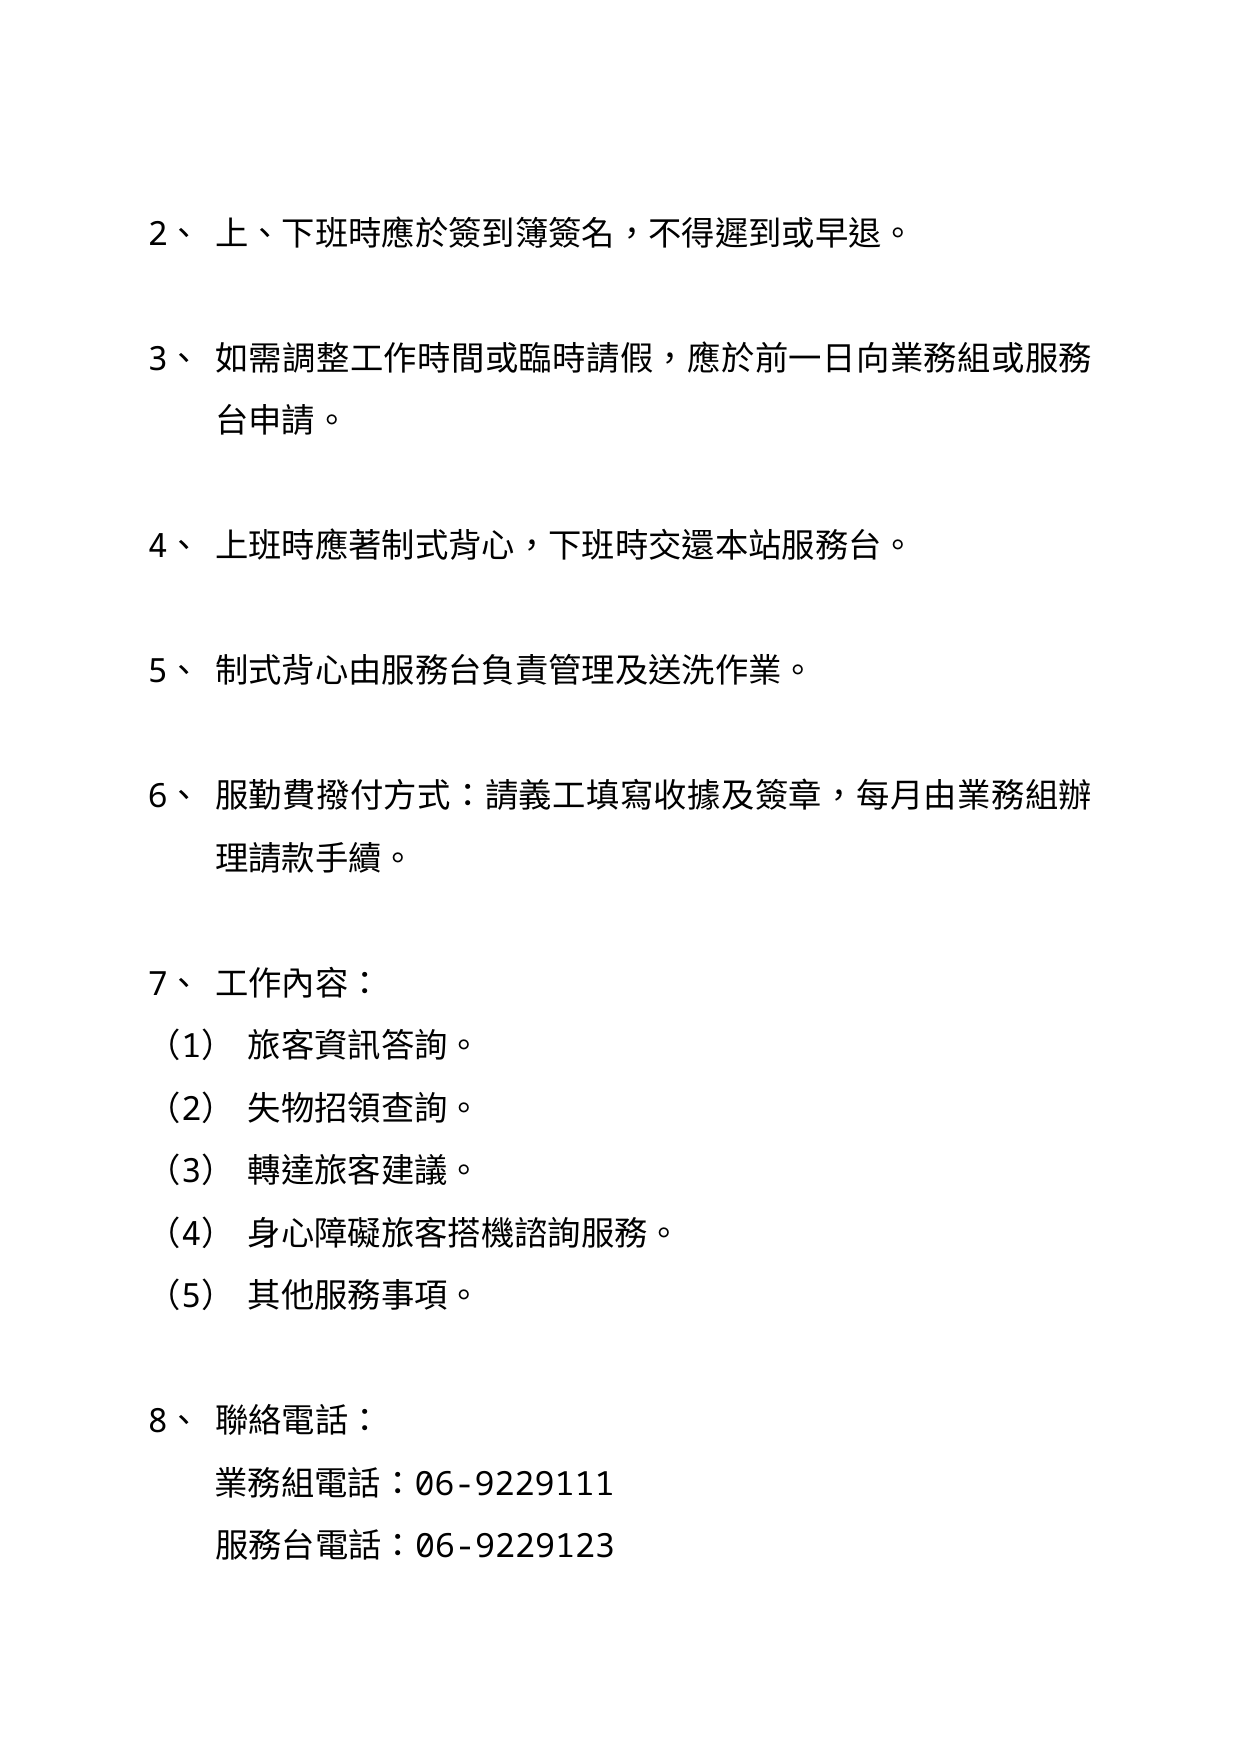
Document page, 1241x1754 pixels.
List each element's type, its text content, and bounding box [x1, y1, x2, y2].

list 上、下班時應於簽到簿簽名，不得遲到或早退。 [148, 189, 1092, 252]
list 如需調整工作時間或臨時請假，應於前一日向業務組或服務台申請。 [148, 314, 1092, 439]
list 服勤費撥付方式：請義工填寫收據及簽章，每月由業務組辦理請款手續。 [148, 752, 1092, 877]
list 失物招領查詢。 [148, 1064, 1092, 1127]
list 工作內容： [148, 939, 1092, 1002]
text 服務台電話：06-9229123 [215, 1502, 1092, 1564]
list 身心障礙旅客搭機諮詢服務。 [148, 1189, 1092, 1252]
text 業務組電話：06-9229111 [148, 1439, 1092, 1502]
list 上班時應著制式背心，下班時交還本站服務台。 [148, 502, 1092, 564]
list 制式背心由服務台負責管理及送洗作業。 [148, 627, 1092, 689]
list 旅客資訊答詢。 [148, 1002, 1092, 1064]
list 其他服務事項。 [148, 1252, 1092, 1314]
list 聯絡電話： [148, 1377, 1092, 1439]
list 轉達旅客建議。 [148, 1127, 1092, 1189]
